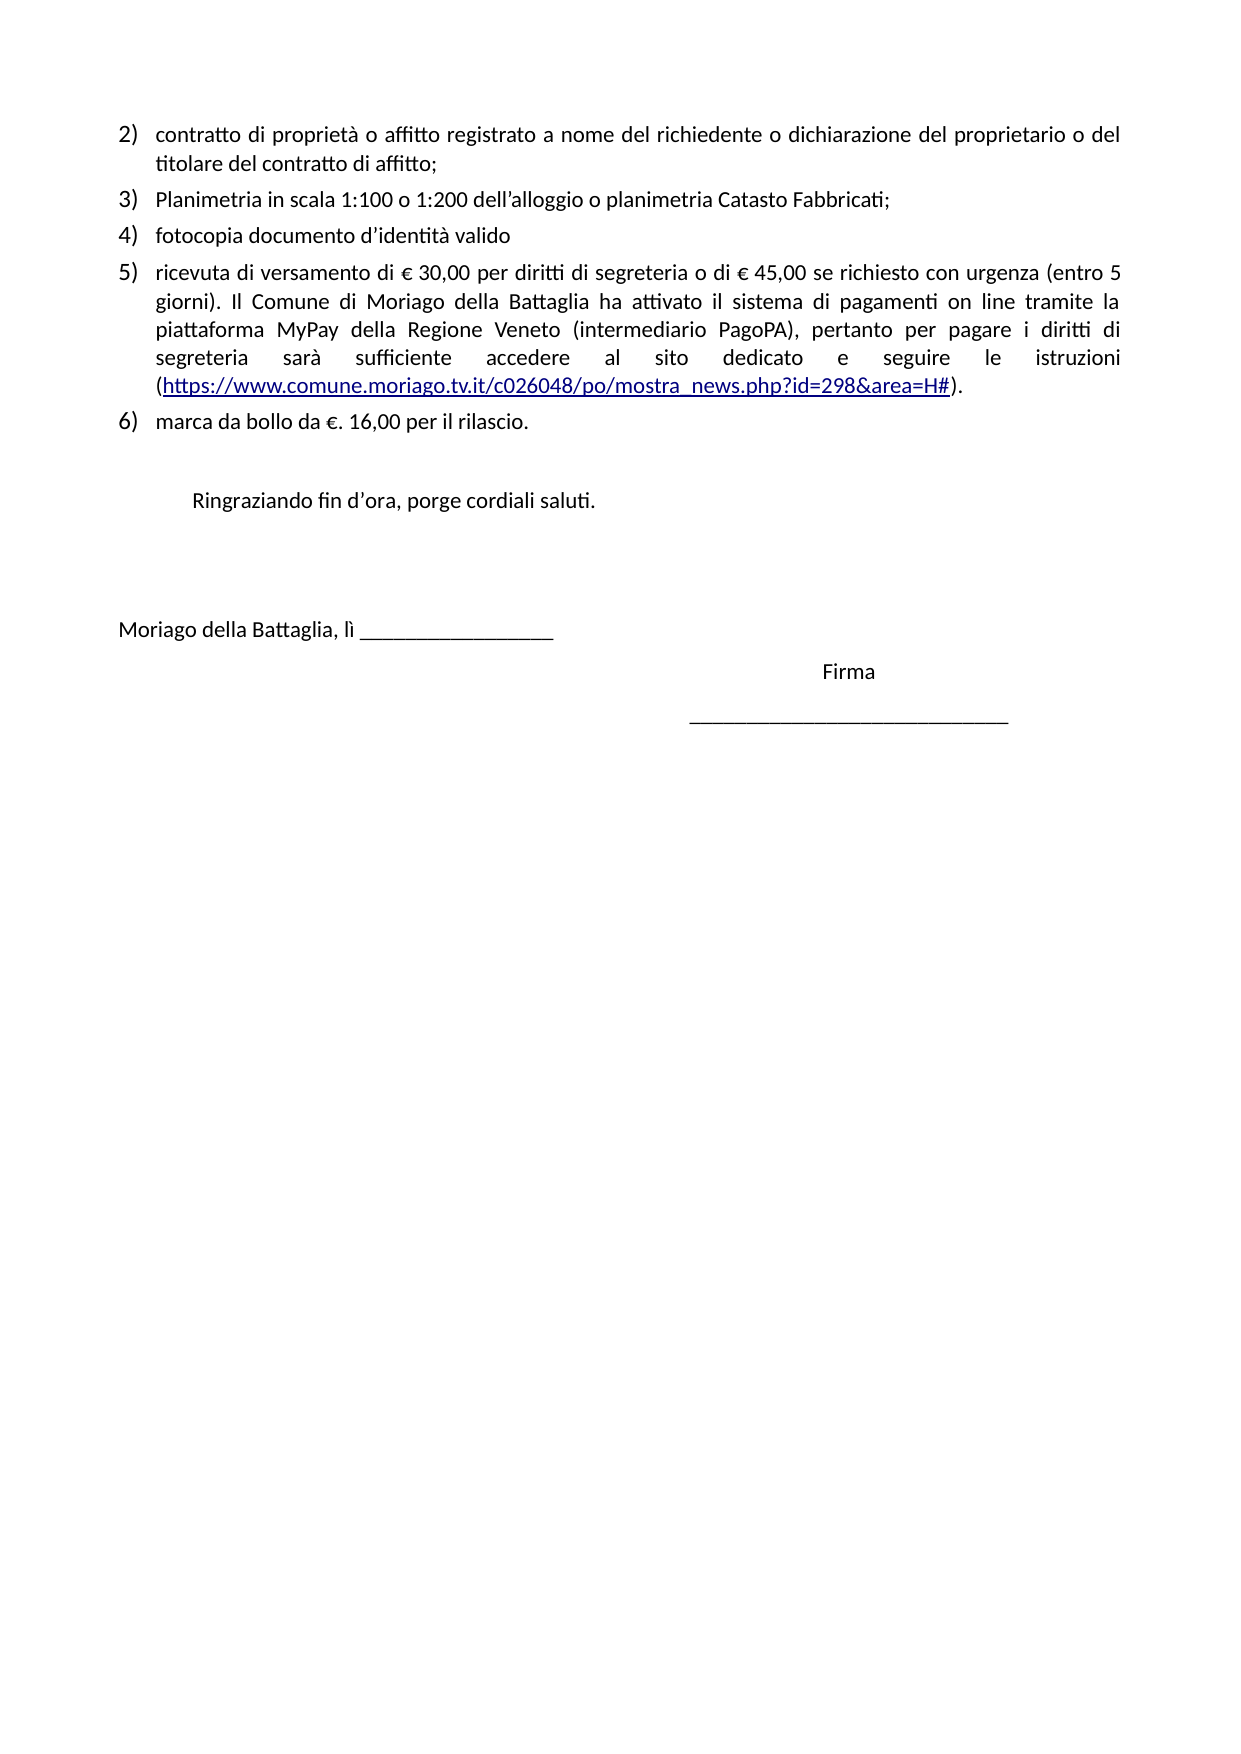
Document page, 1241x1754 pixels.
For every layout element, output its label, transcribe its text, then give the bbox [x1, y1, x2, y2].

list Planimetria in scala 1:100 o 1:200 dell’alloggio o planimetria Catasto Fabbricati; [118, 183, 1122, 213]
list marca da bollo da €. 16,00 per il rilascio. [118, 405, 1122, 436]
list contratto di proprietà o affitto registrato a nome del richiedente o dichiarazione del proprietario o del titolare del contratto di affitto; [118, 118, 1122, 177]
list ricevuta di versamento di € 30,00 per diritti di segreteria o di € 45,00 se richiesto con urgenza (entro 5 giorni). Il Comune di Moriago della Battaglia ha attivato il sistema di pagamenti on line tramite la piattaforma MyPay della Regione Veneto (intermediario PagoPA), pertanto per pagare i diritti di segreteria sarà sufficiente accedere al sito dedicato e seguire le istruzioni (https://www.comune.moriago.tv.it/c026048/po/mostra_news.php?id=298&area=H#). [118, 256, 1122, 399]
text Firma [576, 657, 1122, 685]
text ____________________________ [576, 699, 1122, 727]
list fotocopia documento d’identità valido [118, 220, 1122, 250]
text Moriago della Battaglia, lì _________________ [118, 615, 1122, 643]
text Ringraziando fin d’ora, porge cordiali saluti. [118, 486, 1122, 514]
